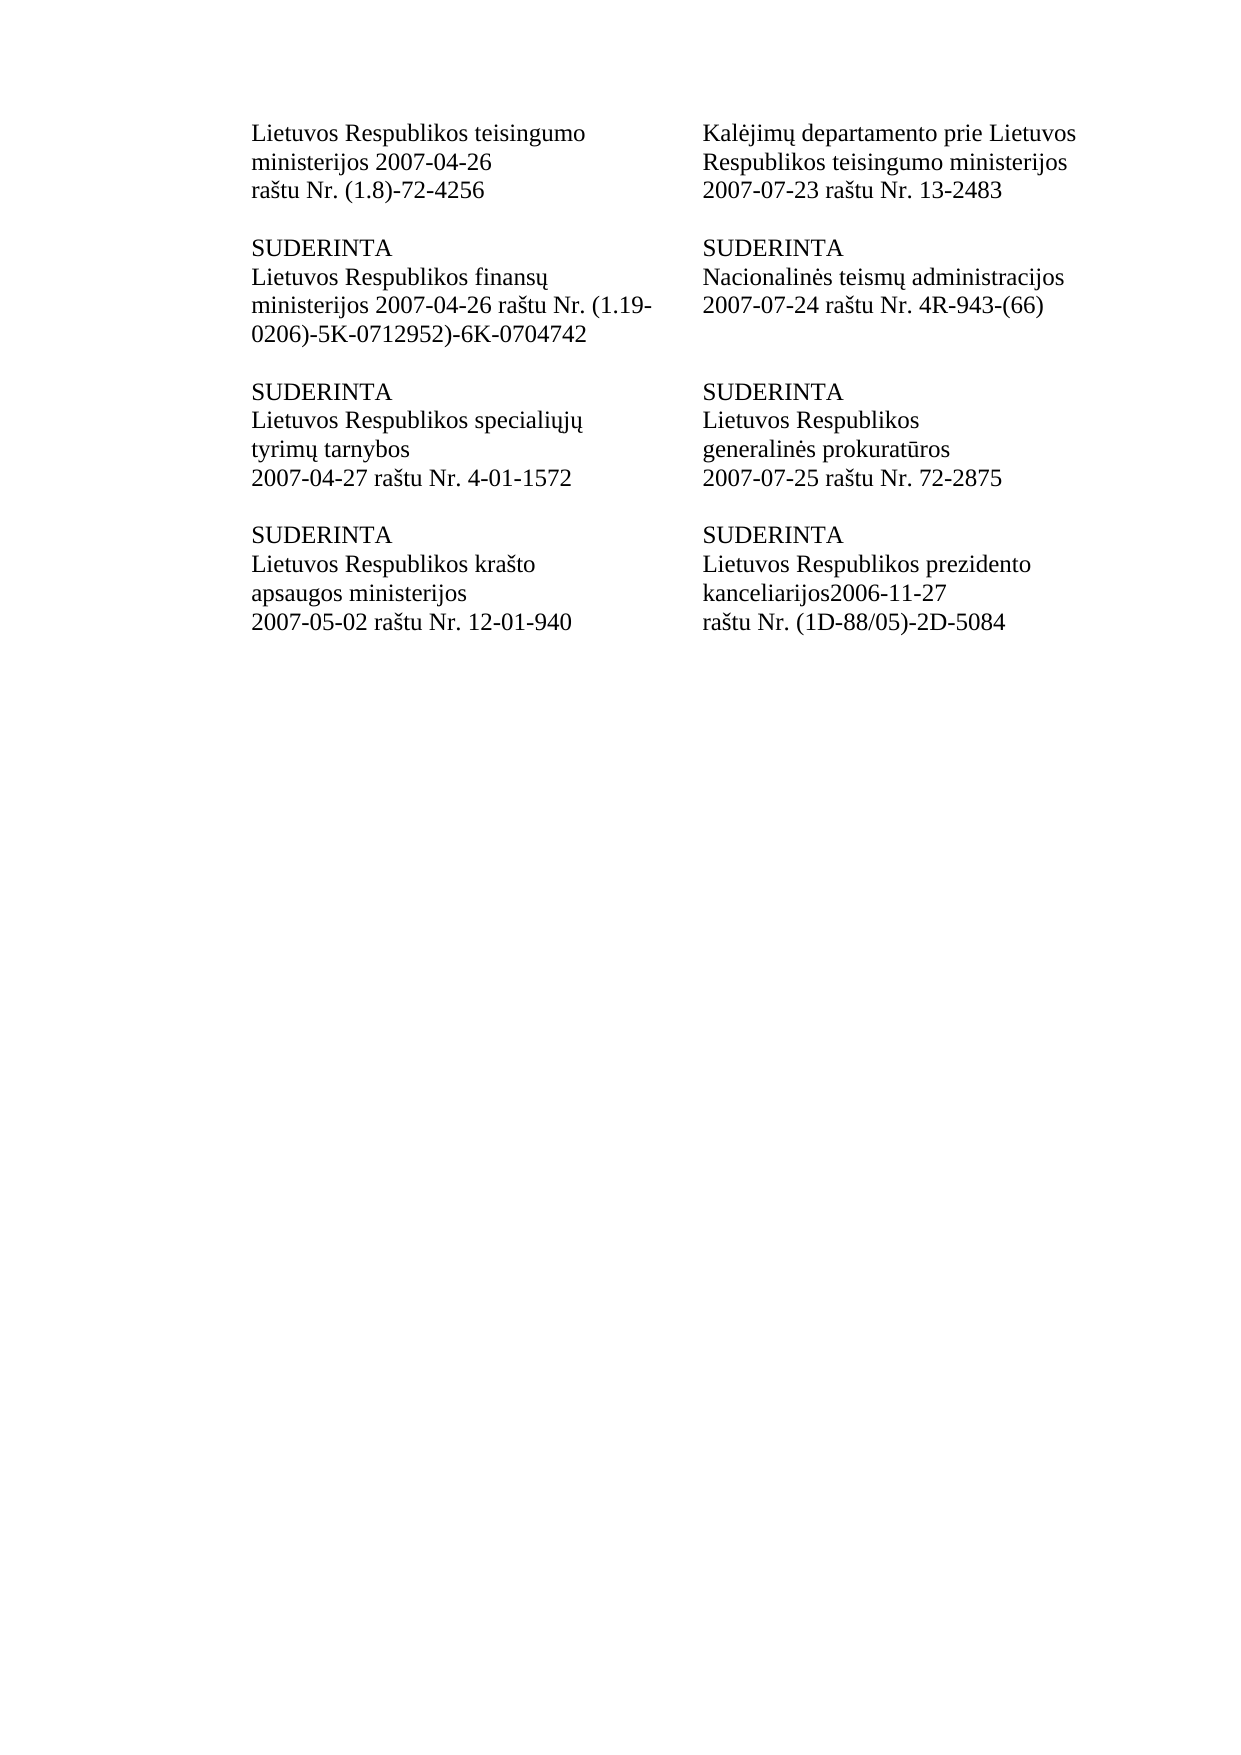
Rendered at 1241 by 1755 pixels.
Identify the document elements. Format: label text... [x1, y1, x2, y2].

text raštu Nr. (1.8)-72-4256 2007-07-23 raštu Nr. 13-2483 [177, 176, 1181, 204]
text 2007-05-02 raštu Nr. 12-01-940 raštu Nr. (1D-88/05)-2D-5084 [177, 607, 1181, 636]
text Lietuvos Respublikos specialiųjų Lietuvos Respublikos [177, 406, 1181, 434]
text Lietuvos Respublikos teisingumo Kalėjimų departamento prie Lietuvos [177, 118, 1181, 147]
text ministerijos 2007-04-26 Respublikos teisingumo ministerijos [177, 147, 1181, 176]
text ministerijos 2007-04-26 raštu Nr. (1.19- 2007-07-24 raštu Nr. 4R-943-(66) [177, 291, 1181, 319]
text Lietuvos Respublikos krašto Lietuvos Respublikos prezidento [177, 549, 1181, 578]
text SUDERINTA SUDERINTA [177, 377, 1181, 406]
text Lietuvos Respublikos finansų Nacionalinės teismų administracijos [177, 262, 1181, 291]
text SUDERINTA SUDERINTA [177, 521, 1181, 549]
text 2007-04-27 raštu Nr. 4-01-1572 2007-07-25 raštu Nr. 72-2875 [177, 463, 1181, 492]
text SUDERINTA SUDERINTA [177, 233, 1181, 262]
text apsaugos ministerijos kanceliarijos2006-11-27 [177, 578, 1181, 607]
text 0206)-5K-0712952)-6K-0704742 [177, 319, 1181, 348]
text tyrimų tarnybos generalinės prokuratūros [177, 434, 1181, 463]
